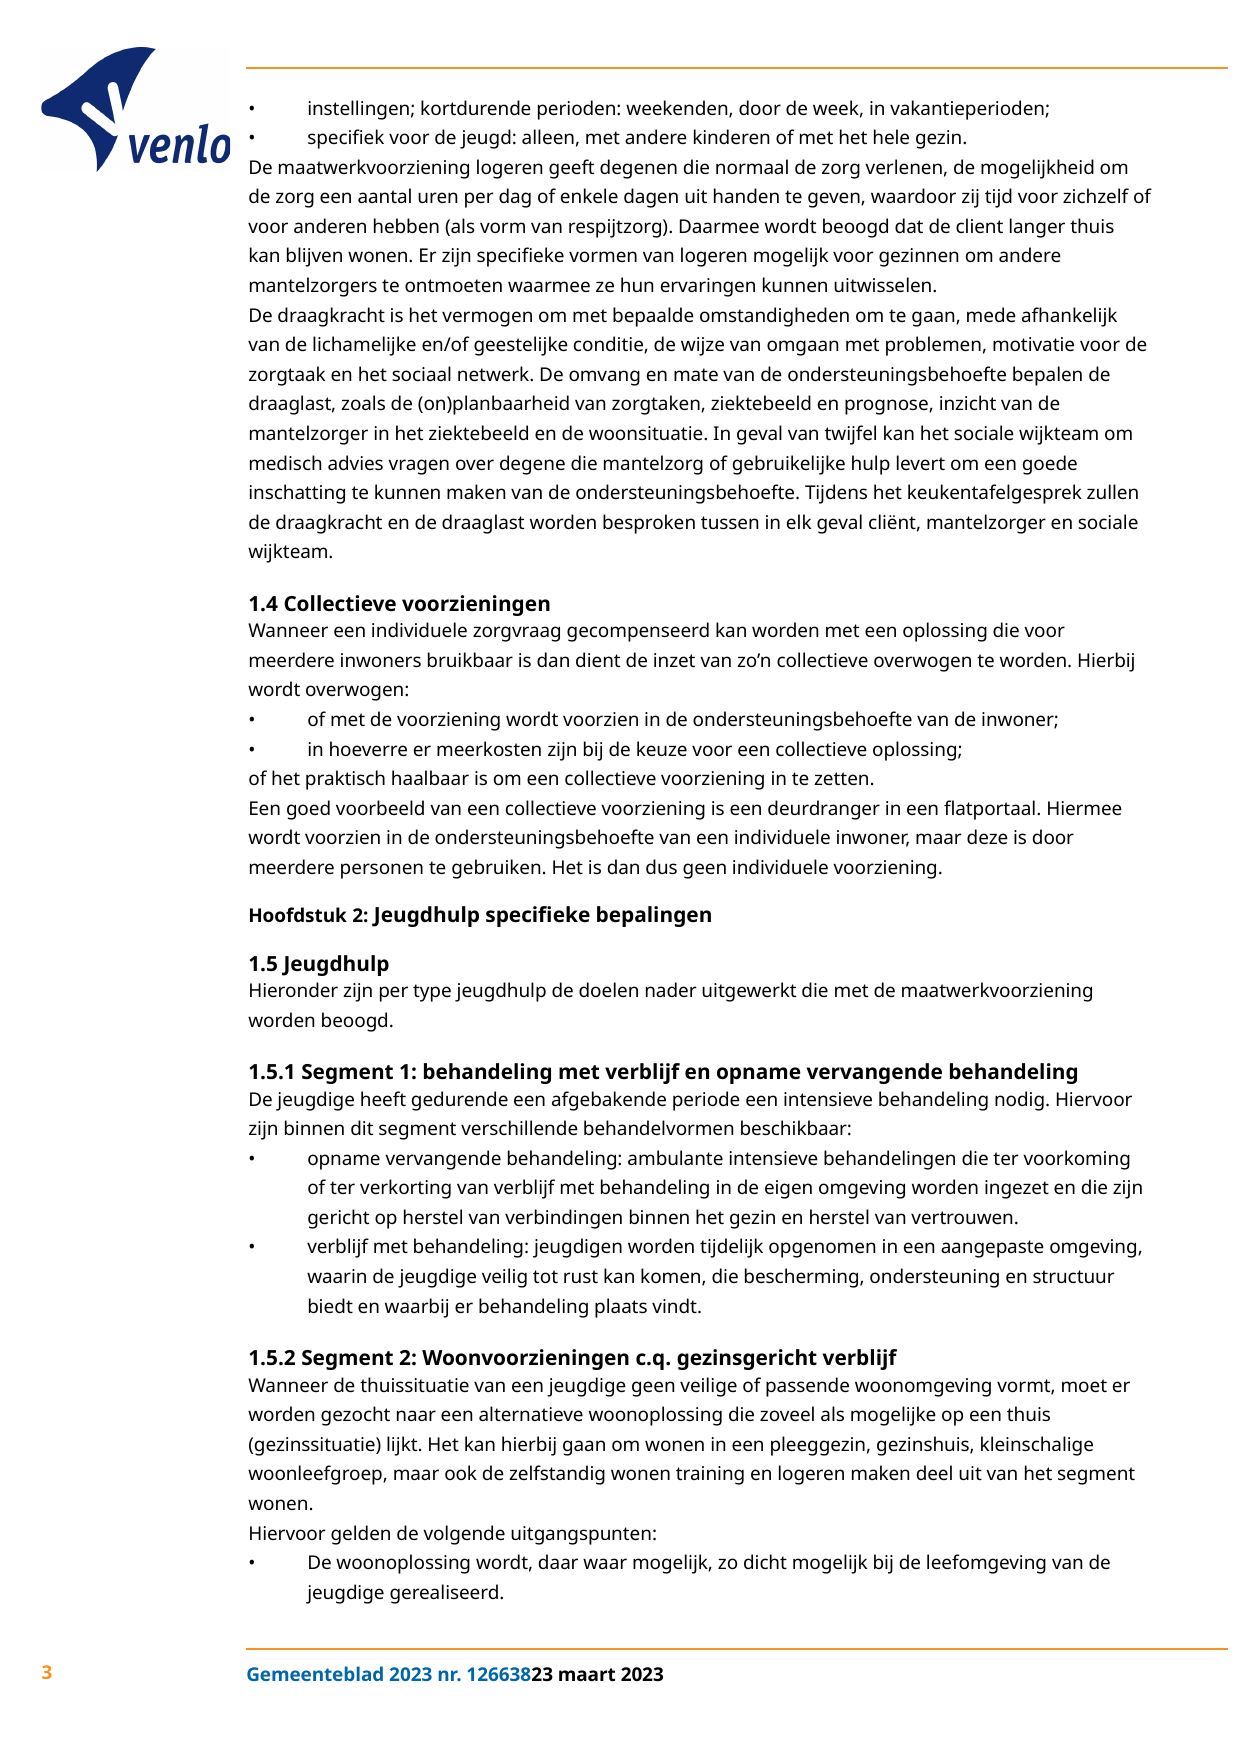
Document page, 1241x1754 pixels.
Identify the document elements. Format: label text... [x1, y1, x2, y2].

text Hieronder zijn per type jeugdhulp de doelen nader uitgewerkt die met de maatwerkvoorziening worden beoogd. [248, 977, 1152, 1033]
text De jeugdige heeft gedurende een afgebakende periode een intensieve behandeling nodig. Hiervoor zijn binnen dit segment verschillende behandelvormen beschikbaar: [248, 1086, 1152, 1141]
list in hoeverre er meerkosten zijn bij de keuze voor een collectieve oplossing; [248, 736, 1152, 761]
text 1.5 Jeugdhulp [248, 949, 1152, 977]
text 1.5.1 Segment 1: behandeling met verblijf en opname vervangende behandeling [248, 1057, 1152, 1086]
text Een goed voorbeeld van een collectieve voorziening is een deurdranger in een flatportaal. Hiermee wordt voorzien in de ondersteuningsbehoefte van een individuele inwoner, maar deze is door meerdere personen te gebruiken. Het is dan dus geen individuele voorziening. [248, 795, 1152, 880]
text Wanneer een individuele zorgvraag gecompenseerd kan worden met een oplossing die voor meerdere inwoners bruikbaar is dan dient de inzet van zo’n collectieve overwogen te worden. Hierbij wordt overwogen: [248, 617, 1152, 702]
list instellingen; kortdurende perioden: weekenden, door de week, in vakantieperioden; [248, 95, 1152, 121]
list of met de voorziening wordt voorzien in de ondersteuningsbehoefte van de inwoner; [248, 706, 1152, 732]
text 1.4 Collectieve voorzieningen [248, 589, 1152, 617]
text De maatwerkvoorziening logeren geeft degenen die normaal de zorg verlenen, de mogelijkheid om de zorg een aantal uren per dag of enkele dagen uit handen te geven, waardoor zij tijd voor zichzelf of voor anderen hebben (als vorm van respijtzorg). Daarmee wordt beoogd dat de client langer thuis kan blijven wonen. Er zijn specifieke vormen van logeren mogelijk voor gezinnen om andere mantelzorgers te ontmoeten waarmee ze hun ervaringen kunnen uitwisselen. [248, 154, 1152, 298]
list opname vervangende behandeling: ambulante intensieve behandelingen die ter voorkoming of ter verkorting van verblijf met behandeling in de eigen omgeving worden ingezet en die zijn gericht op herstel van verbindingen binnen het gezin en herstel van vertrouwen. [248, 1145, 1152, 1230]
list De woonoplossing wordt, daar waar mogelijk, zo dicht mogelijk bij de leefomgeving van de jeugdige gerealiseerd. [248, 1549, 1152, 1604]
list specifiek voor de jeugd: alleen, met andere kinderen of met het hele gezin. [248, 124, 1152, 150]
text of het praktisch haalbaar is om een collectieve voorziening in te zetten. [248, 765, 1152, 791]
text De draagkracht is het vermogen om met bepaalde omstandigheden om te gaan, mede afhankelijk van de lichamelijke en/of geestelijke conditie, de wijze van omgaan met problemen, motivatie voor de zorgtaak en het sociaal netwerk. De omvang en mate van de ondersteuningsbehoefte bepalen de draaglast, zoals de (on)planbaarheid van zorgtaken, ziektebeeld en prognose, inzicht van de mantelzorger in het ziektebeeld en de woonsituatie. In geval van twijfel kan het sociale wijkteam om medisch advies vragen over degene die mantelzorg of gebruikelijke hulp levert om een goede inschatting te kunnen maken van de ondersteuningsbehoefte. Tijdens het keukentafelgesprek zullen de draagkracht en de draaglast worden besproken tussen in elk geval cliënt, mantelzorger en sociale wijkteam. [248, 302, 1152, 564]
text Wanneer de thuissituatie van een jeugdige geen veilige of passende woonomgeving vormt, moet er worden gezocht naar een alternatieve woonoplossing die zoveel als mogelijke op een thuis (gezinssituatie) lijkt. Het kan hierbij gaan om wonen in een pleeggezin, gezinshuis, kleinschalige woonleefgroep, maar ook de zelfstandig wonen training en logeren maken deel uit van het segment wonen. [248, 1372, 1152, 1516]
text 1.5.2 Segment 2: Woonvoorzieningen c.q. gezinsgericht verblijf [248, 1343, 1152, 1372]
picture [41, 47, 231, 172]
text Hoofdstuk 2: Jeugdhulp specifieke bepalingen [248, 900, 1152, 928]
text Hiervoor gelden de volgende uitgangspunten: [248, 1520, 1152, 1545]
list verblijf met behandeling: jeugdigen worden tijdelijk opgenomen in een aangepaste omgeving, waarin de jeugdige veilig tot rust kan komen, die bescherming, ondersteuning en structuur biedt en waarbij er behandeling plaats vindt. [248, 1234, 1152, 1319]
